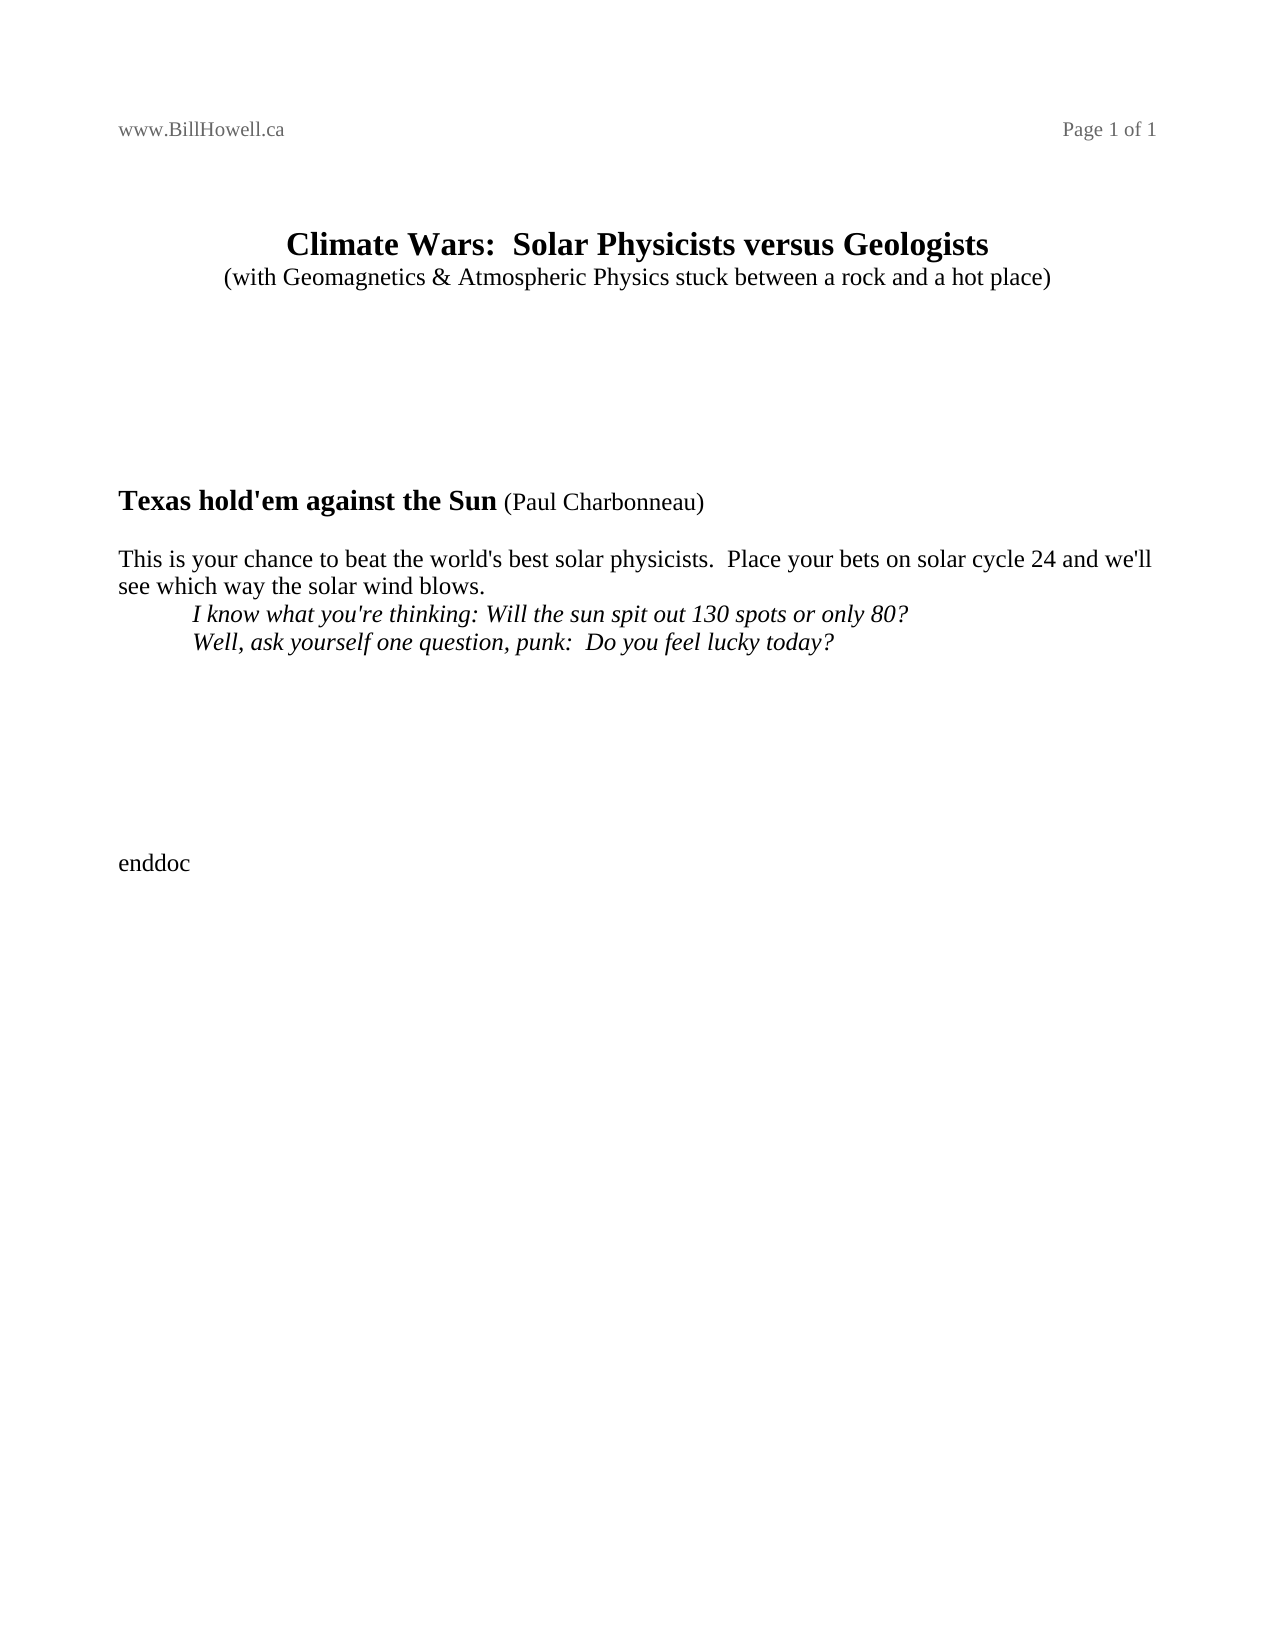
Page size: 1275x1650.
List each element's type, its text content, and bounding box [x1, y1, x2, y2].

text (with Geomagnetics & Atmospheric Physics stuck between a rock and a hot place) [118, 263, 1157, 291]
text This is your chance to beat the world's best solar physicists. Place your bets on solar cycle 24 and we'll see which way the solar wind blows. [118, 545, 1157, 600]
text enddoc [118, 849, 1157, 877]
text Texas hold'em against the Sun (Paul Charbonneau) [118, 485, 1157, 517]
text Climate Wars: Solar Physicists versus Geologists [118, 226, 1157, 263]
text I know what you're thinking: Will the sun spit out 130 spots or only 80? [192, 600, 1157, 628]
text Well, ask yourself one question, punk: Do you feel lucky today? [192, 628, 1157, 656]
